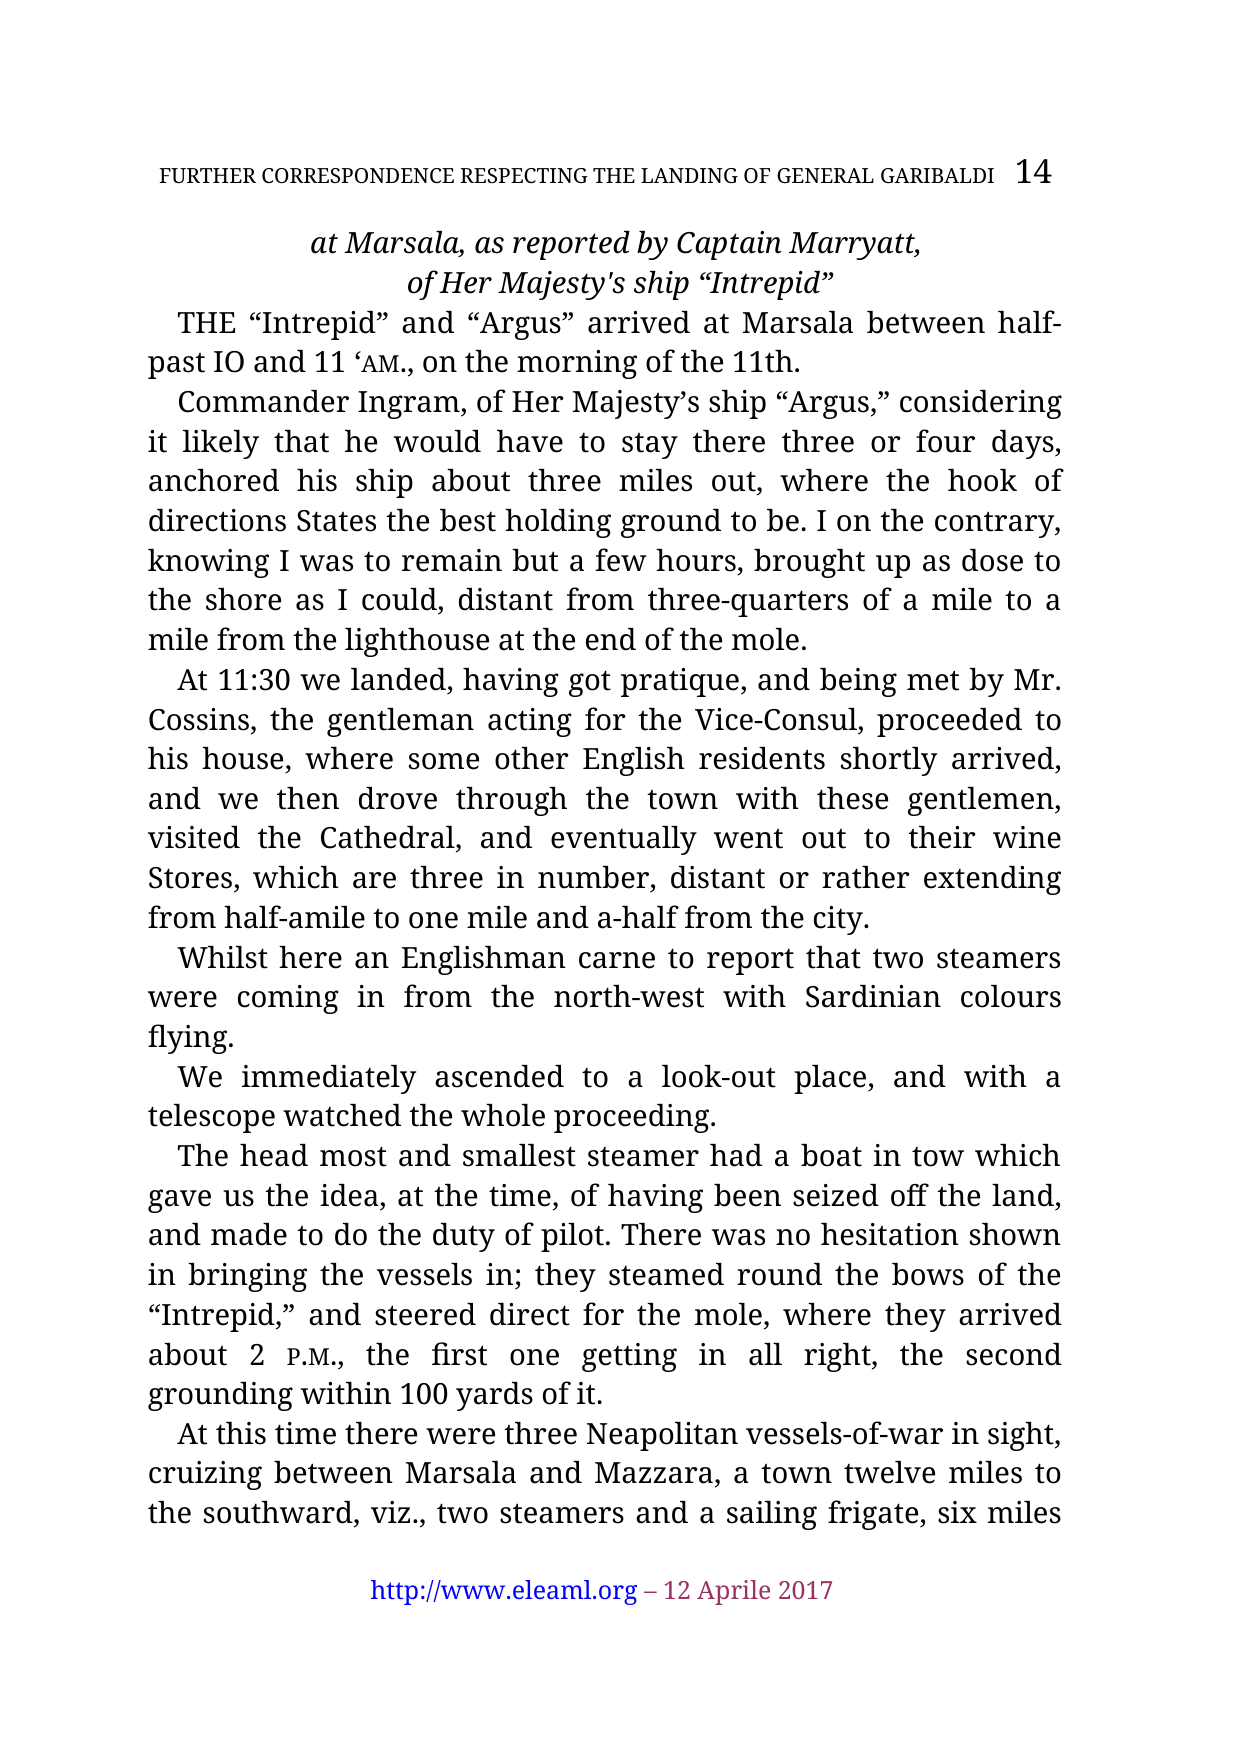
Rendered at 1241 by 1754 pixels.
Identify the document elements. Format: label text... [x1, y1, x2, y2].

text The head most and smallest steamer had a boat in tow which gave us the idea, at the time, of having been seized off the land, and made to do the duty of pilot. There was no hesitation shown in bringing the vessels in; they steamed round the bows of the “Intrepid,” and steered direct for the mole, where they arrived about 2 p.m., the first one getting in all right, the second grounding within 100 yards of it. [148, 1135, 1063, 1413]
text Commander Ingram, of Her Majesty’s ship “Argus,” considering it likely that he would have to stay there three or four days, anchored his ship about three miles out, where the hook of directions States the best holding ground to be. I on the contrary, knowing I was to remain but a few hours, brought up as dose to the shore as I could, distant from three-quarters of a mile to a mile from the lighthouse at the end of the mole. [148, 381, 1063, 659]
text At 11:30 we landed, having got pratique, and being met by Mr. Cossins, the gentleman acting for the Vice-Consul, proceeded to his house, where some other English residents shortly arrived, and we then drove through the town with these gentlemen, visited the Cathedral, and eventually went out to their wine Stores, which are three in number, distant or rather extending from half-amile to one mile and a-half from the city. [148, 659, 1063, 937]
text THE “Intrepid” and “Argus” arrived at Marsala between half-past IO and 11 ‘am., on the morning of the 11th. [148, 302, 1063, 381]
text at Marsala, as reported by Captain Marryatt, [148, 222, 1063, 262]
text At this time there were three Neapolitan vessels-of-war in sight, cruizing between Marsala and Mazzara, a town twelve miles to the southward, viz., two steamers and a sailing frigate, six miles [148, 1413, 1063, 1532]
text We immediately ascended to a look-out place, and with a telescope watched the whole proceeding. [148, 1056, 1063, 1135]
text Whilst here an Englishman carne to report that two steamers were coming in from the north-west with Sardinian colours flying. [148, 937, 1063, 1056]
text of Her Majesty's ship “Intrepid” [148, 262, 1063, 302]
